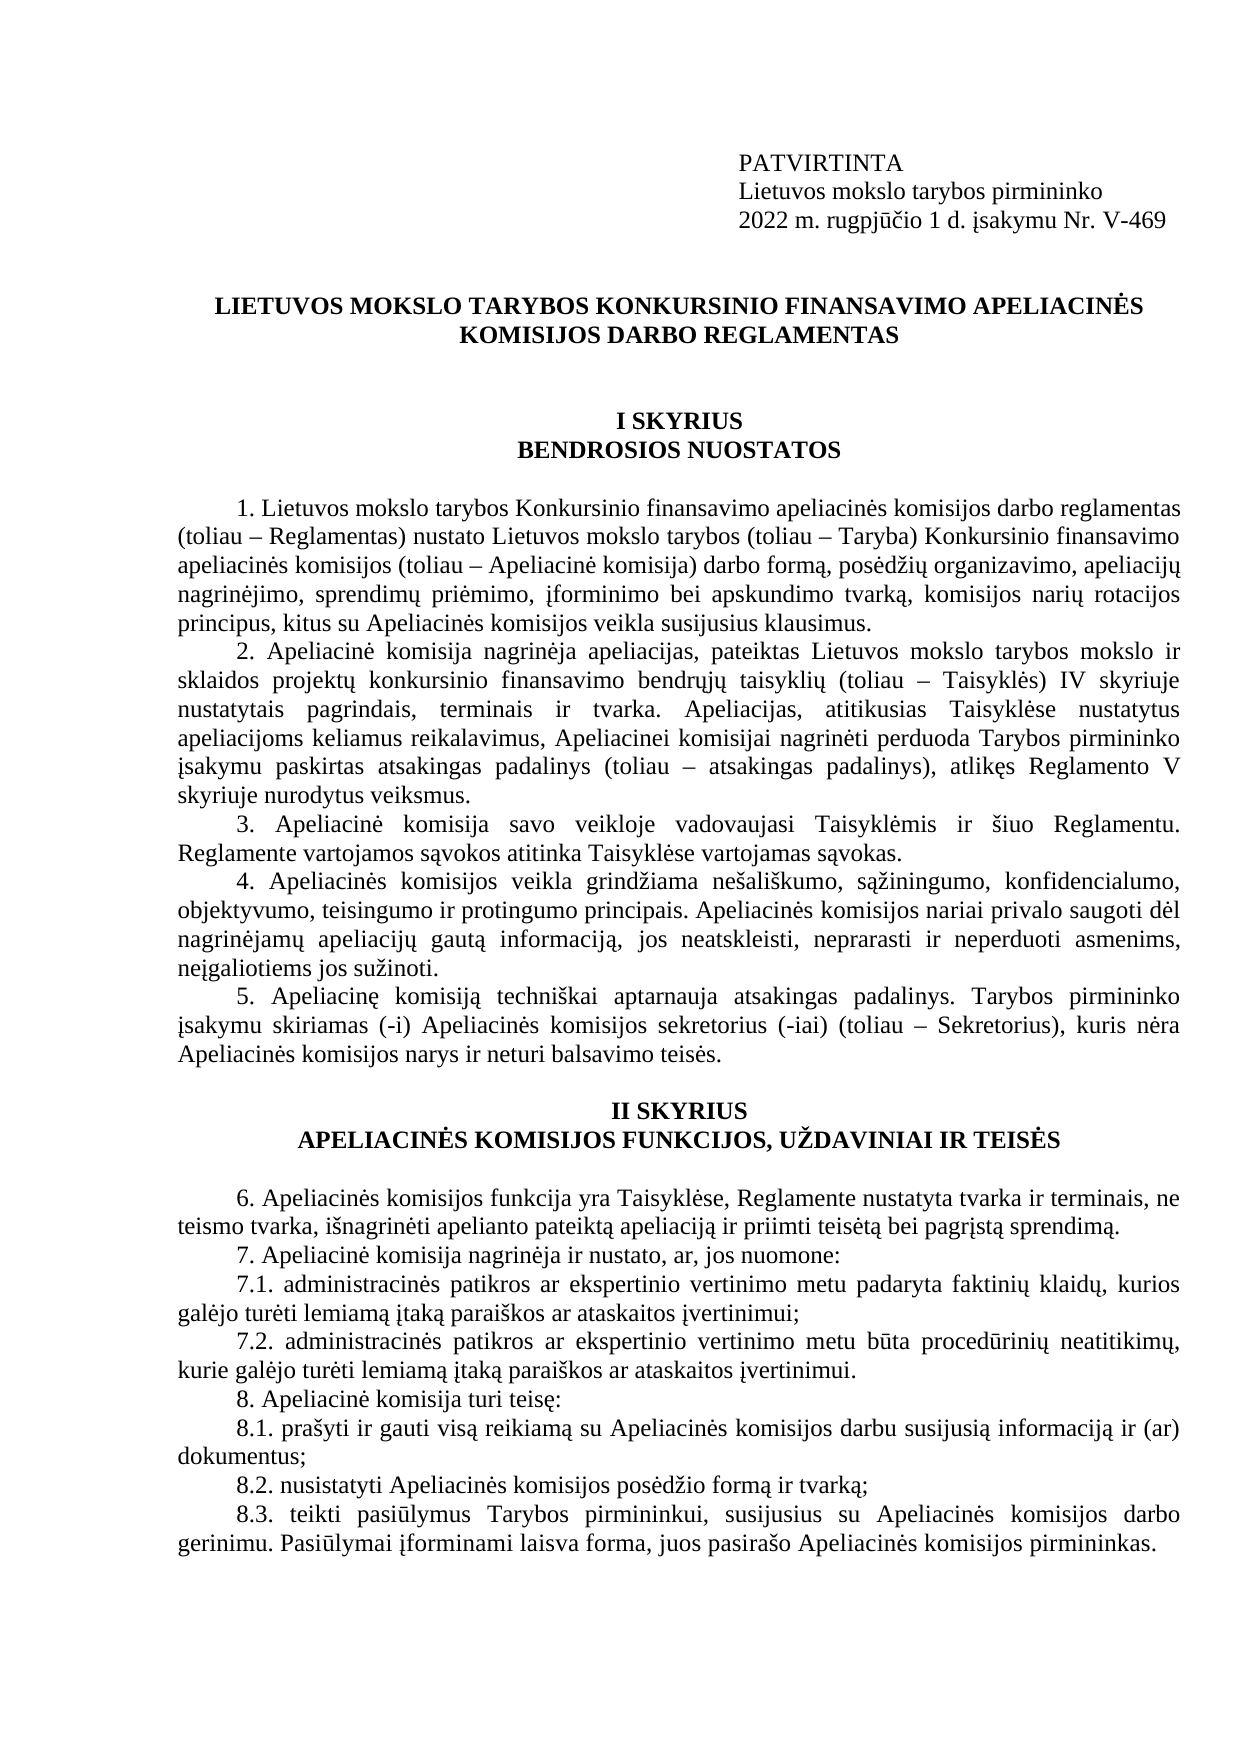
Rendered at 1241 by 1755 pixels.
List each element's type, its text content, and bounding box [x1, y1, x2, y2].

text 3. Apeliacinė komisija savo veikloje vadovaujasi Taisyklėmis ir šiuo Reglamentu. Reglamente vartojamos sąvokos atitinka Taisyklėse vartojamas sąvokas. [177, 809, 1181, 866]
text PATVIRTINTA [177, 148, 1181, 176]
text 8. Apeliacinė komisija turi teisę: [177, 1384, 1181, 1413]
text 4. Apeliacinės komisijos veikla grindžiama nešališkumo, sąžiningumo, konfidencialumo, objektyvumo, teisingumo ir protingumo principais. Apeliacinės komisijos nariai privalo saugoti dėl nagrinėjamų apeliacijų gautą informaciją, jos neatskleisti, neprarasti ir neperduoti asmenims, neįgaliotiems jos sužinoti. [177, 866, 1181, 981]
text LIETUVOS MOKSLO TARYBOS KONKURSINIO FINANSAVIMO APELIACINĖS KOMISIJOS DARBO REGLAMENTAS [177, 291, 1181, 349]
text BENDROSIOS NUOSTATOS [177, 435, 1181, 464]
text Lietuvos mokslo tarybos pirmininko [177, 176, 1181, 205]
text 5. Apeliacinę komisiją techniškai aptarnauja atsakingas padalinys. Tarybos pirmininko įsakymu skiriamas (-i) Apeliacinės komisijos sekretorius (-iai) (toliau – Sekretorius), kuris nėra Apeliacinės komisijos narys ir neturi balsavimo teisės. [177, 981, 1181, 1068]
text 8.1. prašyti ir gauti visą reikiamą su Apeliacinės komisijos darbu susijusią informaciją ir (ar) dokumentus; [177, 1413, 1181, 1470]
text 8.2. nusistatyti Apeliacinės komisijos posėdžio formą ir tvarką; [177, 1470, 1181, 1499]
text 2. Apeliacinė komisija nagrinėja apeliacijas, pateiktas Lietuvos mokslo tarybos mokslo ir sklaidos projektų konkursinio finansavimo bendrųjų taisyklių (toliau – Taisyklės) IV skyriuje nustatytais pagrindais, terminais ir tvarka. Apeliacijas, atitikusias Taisyklėse nustatytus apeliacijoms keliamus reikalavimus, Apeliacinei komisijai nagrinėti perduoda Tarybos pirmininko įsakymu paskirtas atsakingas padalinys (toliau – atsakingas padalinys), atlikęs Reglamento V skyriuje nurodytus veiksmus. [177, 636, 1181, 809]
text 1. Lietuvos mokslo tarybos Konkursinio finansavimo apeliacinės komisijos darbo reglamentas (toliau – Reglamentas) nustato Lietuvos mokslo tarybos (toliau – Taryba) Konkursinio finansavimo apeliacinės komisijos (toliau – Apeliacinė komisija) darbo formą, posėdžių organizavimo, apeliacijų nagrinėjimo, sprendimų priėmimo, įforminimo bei apskundimo tvarką, komisijos narių rotacijos principus, kitus su Apeliacinės komisijos veikla susijusius klausimus. [177, 493, 1181, 636]
text 7.1. administracinės patikros ar ekspertinio vertinimo metu padaryta faktinių klaidų, kurios galėjo turėti lemiamą įtaką paraiškos ar ataskaitos įvertinimui; [177, 1269, 1181, 1326]
text 7.2. administracinės patikros ar ekspertinio vertinimo metu būta procedūrinių neatitikimų, kurie galėjo turėti lemiamą įtaką paraiškos ar ataskaitos įvertinimui. [177, 1326, 1181, 1384]
text I SKYRIUS [177, 406, 1181, 435]
text II SKYRIUS [177, 1096, 1181, 1125]
text 2022 m. rugpjūčio 1 d. įsakymu Nr. V-469 [177, 205, 1181, 234]
text 8.3. teikti pasiūlymus Tarybos pirmininkui, susijusius su Apeliacinės komisijos darbo gerinimu. Pasiūlymai įforminami laisva forma, juos pasirašo Apeliacinės komisijos pirmininkas. [177, 1499, 1181, 1556]
text 6. Apeliacinės komisijos funkcija yra Taisyklėse, Reglamente nustatyta tvarka ir terminais, ne teismo tvarka, išnagrinėti apelianto pateiktą apeliaciją ir priimti teisėtą bei pagrįstą sprendimą. [177, 1183, 1181, 1240]
text APELIACINĖS KOMISIJOS FUNKCIJOS, UŽDAVINIAI IR TEISĖS [177, 1125, 1181, 1154]
text 7. Apeliacinė komisija nagrinėja ir nustato, ar, jos nuomone: [177, 1240, 1181, 1269]
